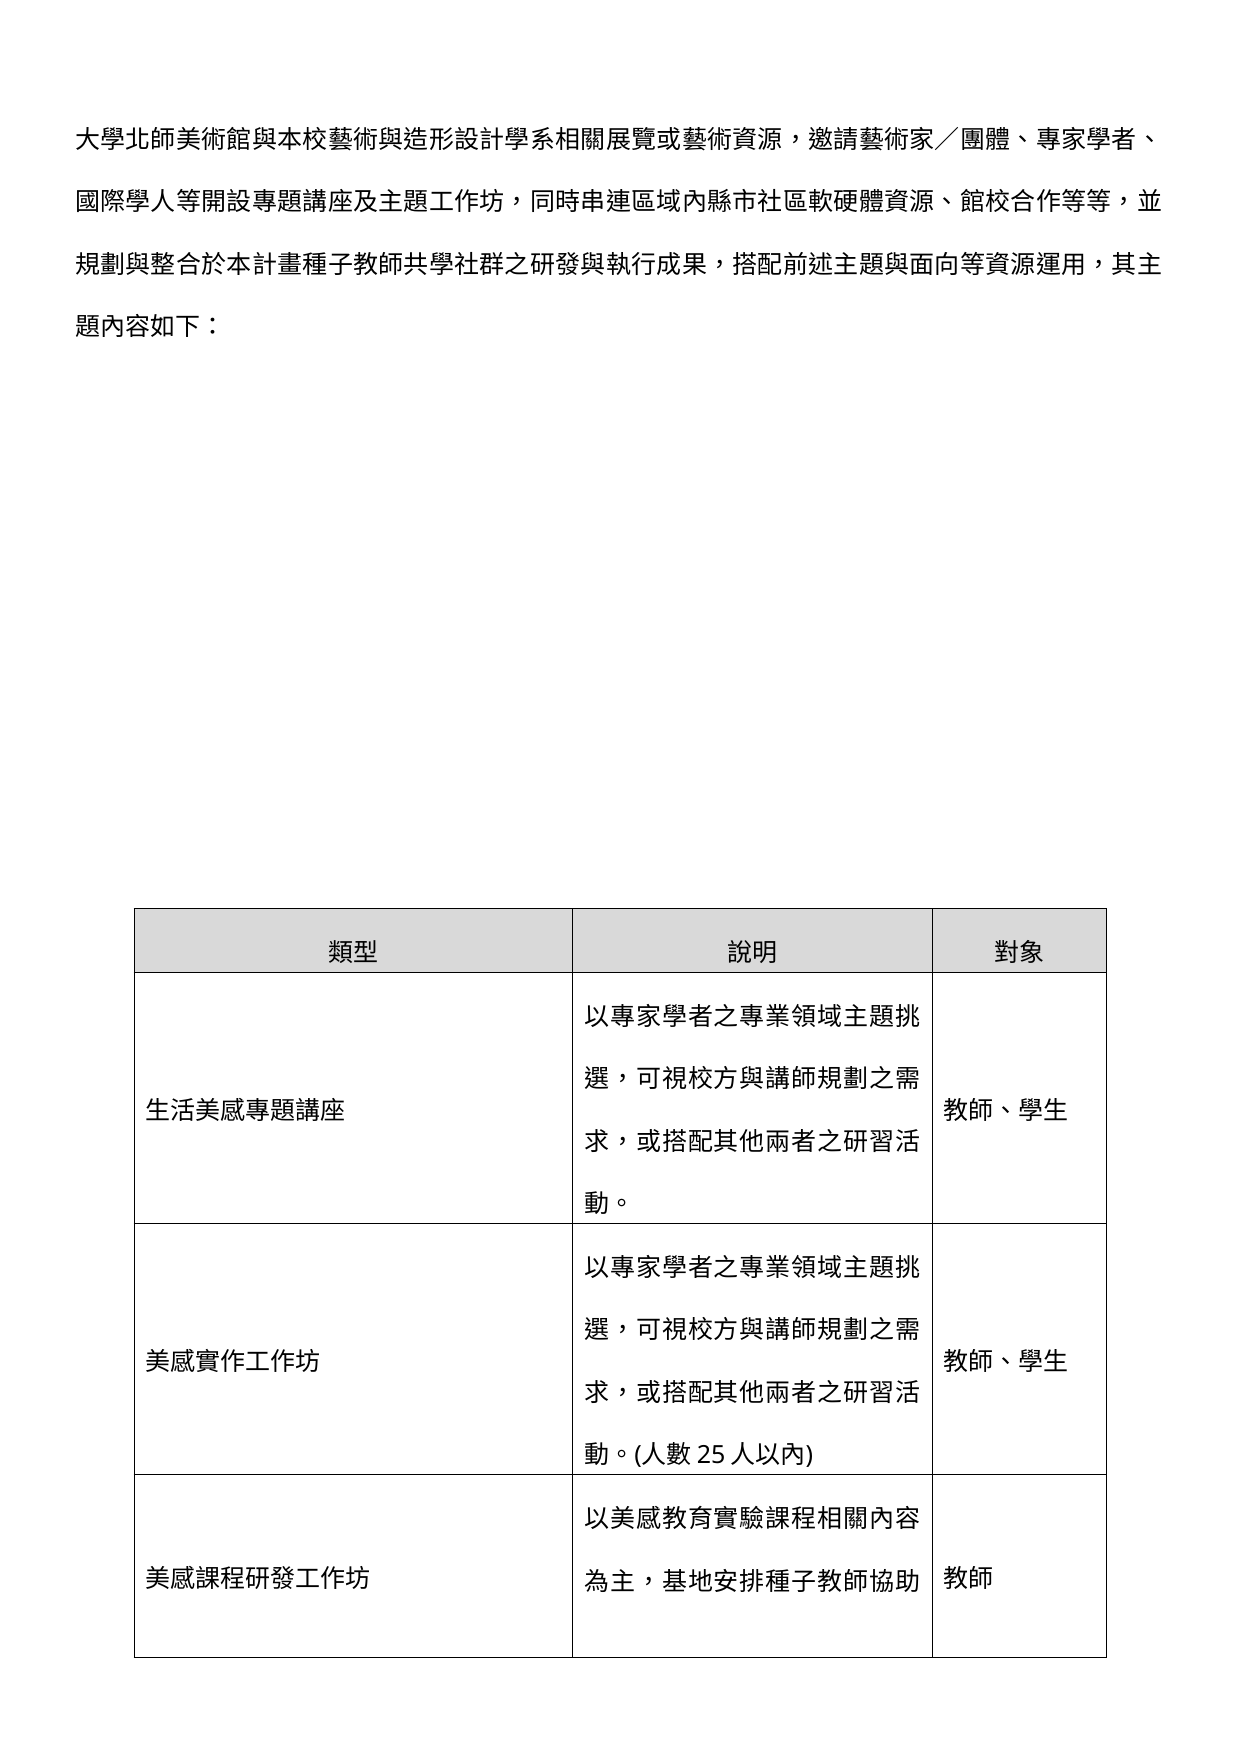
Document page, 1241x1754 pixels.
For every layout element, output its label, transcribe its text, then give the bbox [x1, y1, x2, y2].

table_cell 教師 [933, 1475, 1106, 1657]
table_cell 美感實作工作坊 [135, 1224, 572, 1474]
table_cell 美感課程研發工作坊 [135, 1475, 572, 1657]
table_cell 以美感教育實驗課程相關內容為主，基地安排種子教師協助 [573, 1475, 932, 1657]
table_cell 以專家學者之專業領域主題挑選，可視校方與講師規劃之需求，或搭配其他兩者之研習活動。 [573, 973, 932, 1223]
table_cell 以專家學者之專業領域主題挑選，可視校方與講師規劃之需求，或搭配其他兩者之研習活動。(人數25人以內) [573, 1224, 932, 1474]
table_cell 教師、學生 [933, 973, 1106, 1223]
table_header 說明 [573, 909, 932, 972]
table_cell 生活美感專題講座 [135, 973, 572, 1223]
table_header 類型 [135, 909, 572, 972]
table_header 對象 [933, 909, 1106, 972]
text 大學北師美術館與本校藝術與造形設計學系相關展覽或藝術資源，邀請藝術家／團體、專家學者、國際學人等開設專題講座及主題工作坊，同時串連區域內縣市社區軟硬體資源、館校合作等等，並規劃與整合於本計畫種子教師共學社群之研發與執行成果，搭配前述主題與面向等資源運用，其主題內容如下： [75, 96, 1165, 346]
table_cell 教師、學生 [933, 1224, 1106, 1474]
